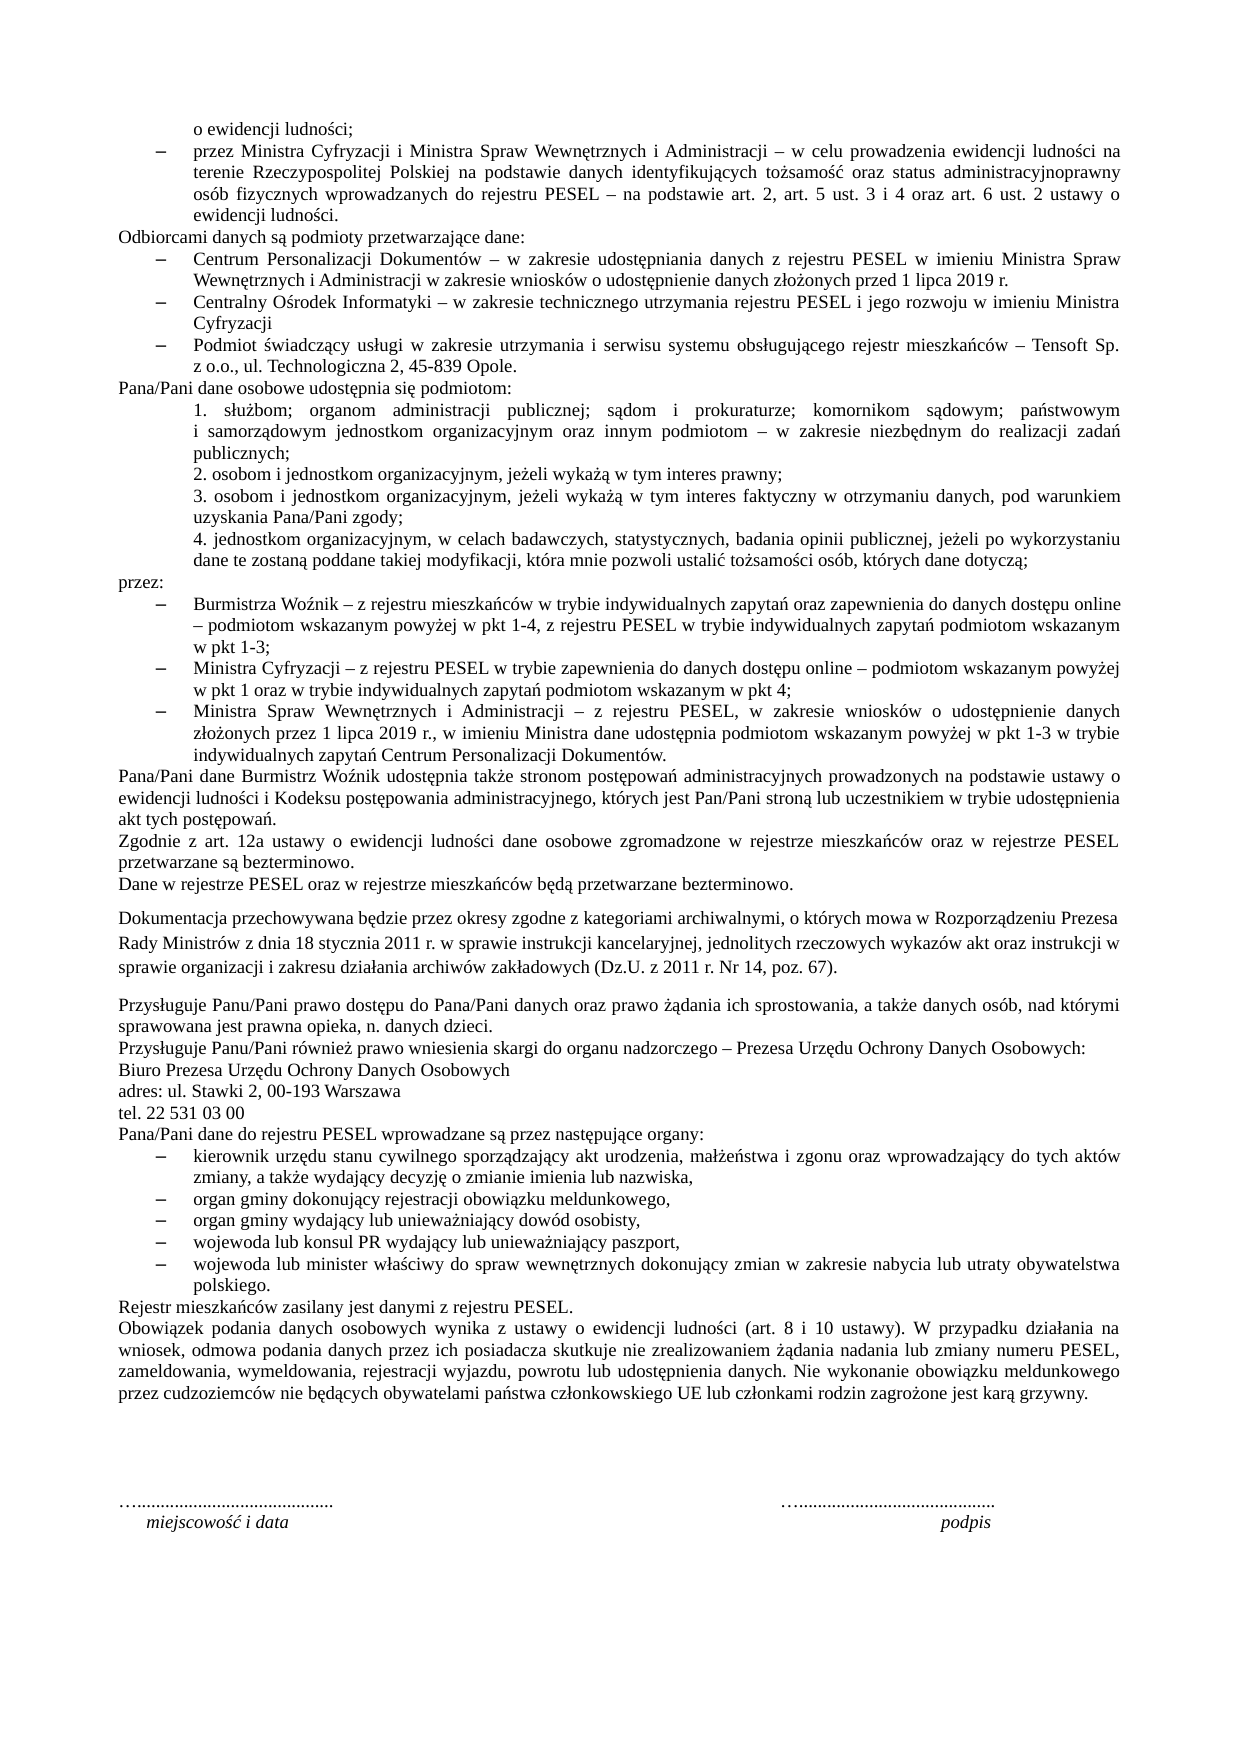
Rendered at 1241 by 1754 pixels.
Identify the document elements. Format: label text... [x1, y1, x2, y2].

text tel. 22 531 03 00 [118, 1102, 1122, 1123]
text Biuro Prezesa Urzędu Ochrony Danych Osobowych [118, 1058, 1122, 1080]
text Pana/Pani dane do rejestru PESEL wprowadzane są przez następujące organy: [118, 1123, 1122, 1145]
list organ gminy dokonujący rejestracji obowiązku meldunkowego, [156, 1188, 1122, 1209]
text Przysługuje Panu/Pani prawo dostępu do Pana/Pani danych oraz prawo żądania ich sprostowania, a także danych osób, nad którymi sprawowana jest prawna opieka, n. danych dzieci. [118, 994, 1122, 1037]
list przez Ministra Cyfryzacji i Ministra Spraw Wewnętrznych i Administracji – w celu prowadzenia ewidencji ludności na terenie Rzeczypospolitej Polskiej na podstawie danych identyfikujących tożsamość oraz status administracyjnoprawny osób fizycznych wprowadzanych do rejestru PESEL – na podstawie art. 2, art. 5 ust. 3 i 4 oraz art. 6 ust. 2 ustawy o ewidencji ludności. [156, 140, 1122, 226]
list organ gminy wydający lub unieważniający dowód osobisty, [156, 1209, 1122, 1231]
list Burmistrza Woźnik – z rejestru mieszkańców w trybie indywidualnych zapytań oraz zapewnienia do danych dostępu online – podmiotom wskazanym powyżej w pkt 1-4, z rejestru PESEL w trybie indywidualnych zapytań podmiotom wskazanym w pkt 1-3; [156, 592, 1122, 657]
list 3. osobom i jednostkom organizacyjnym, jeżeli wykażą w tym interes faktyczny w otrzymaniu danych, pod warunkiem uzyskania Pana/Pani zgody; [156, 485, 1122, 528]
text Pana/Pani dane Burmistrz Woźnik udostępnia także stronom postępowań administracyjnych prowadzonych na podstawie ustawy o ewidencji ludności i Kodeksu postępowania administracyjnego, których jest Pan/Pani stroną lub uczestnikiem w trybie udostępnienia akt tych postępowań. [118, 765, 1122, 830]
list wojewoda lub konsul PR wydający lub unieważniający paszport, [156, 1231, 1122, 1252]
list Podmiot świadczący usługi w zakresie utrzymania i serwisu systemu obsługującego rejestr mieszkańców – Tensoft Sp. z o.o., ul. Technologiczna 2, 45-839 Opole. [156, 334, 1122, 377]
text miejscowość i data podpis [118, 1511, 1122, 1533]
list 1. służbom; organom administracji publicznej; sądom i prokuraturze; komornikom sądowym; państwowym i samorządowym jednostkom organizacyjnym oraz innym podmiotom – w zakresie niezbędnym do realizacji zadań publicznych; [156, 398, 1122, 463]
text Rejestr mieszkańców zasilany jest danymi z rejestru PESEL. [118, 1296, 1122, 1317]
list wojewoda lub minister właściwy do spraw wewnętrznych dokonujący zmian w zakresie nabycia lub utraty obywatelstwa polskiego. [156, 1252, 1122, 1296]
text przez: [118, 571, 1122, 592]
list kierownik urzędu stanu cywilnego sporządzający akt urodzenia, małżeństwa i zgonu oraz wprowadzający do tych aktów zmiany, a także wydający decyzję o zmianie imienia lub nazwiska, [156, 1145, 1122, 1188]
list Centrum Personalizacji Dokumentów – w zakresie udostępniania danych z rejestru PESEL w imieniu Ministra Spraw Wewnętrznych i Administracji w zakresie wniosków o udostępnienie danych złożonych przed 1 lipca 2019 r. [156, 247, 1122, 291]
text Przysługuje Panu/Pani również prawo wniesienia skargi do organu nadzorczego – Prezesa Urzędu Ochrony Danych Osobowych: [118, 1037, 1122, 1058]
text ….......................................... ….......................................... [118, 1490, 1122, 1511]
list 4. jednostkom organizacyjnym, w celach badawczych, statystycznych, badania opinii publicznej, jeżeli po wykorzystaniu dane te zostaną poddane takiej modyfikacji, która mnie pozwoli ustalić tożsamości osób, których dane dotyczą; [156, 528, 1122, 571]
list Ministra Spraw Wewnętrznych i Administracji – z rejestru PESEL, w zakresie wniosków o udostępnienie danych złożonych przez 1 lipca 2019 r., w imieniu Ministra dane udostępnia podmiotom wskazanym powyżej w pkt 1-3 w trybie indywidualnych zapytań Centrum Personalizacji Dokumentów. [156, 700, 1122, 765]
list Ministra Cyfryzacji – z rejestru PESEL w trybie zapewnienia do danych dostępu online – podmiotom wskazanym powyżej w pkt 1 oraz w trybie indywidualnych zapytań podmiotom wskazanym w pkt 4; [156, 657, 1122, 700]
text Dane w rejestrze PESEL oraz w rejestrze mieszkańców będą przetwarzane bezterminowo. [118, 873, 1122, 894]
text Pana/Pani dane osobowe udostępnia się podmiotom: [118, 377, 1122, 398]
text Odbiorcami danych są podmioty przetwarzające dane: [118, 226, 1122, 247]
list Centralny Ośrodek Informatyki – w zakresie technicznego utrzymania rejestru PESEL i jego rozwoju w imieniu Ministra Cyfryzacji [156, 291, 1122, 334]
list o ewidencji ludności; [156, 118, 1122, 140]
text Obowiązek podania danych osobowych wynika z ustawy o ewidencji ludności (art. 8 i 10 ustawy). W przypadku działania na wniosek, odmowa podania danych przez ich posiadacza skutkuje nie zrealizowaniem żądania nadania lub zmiany numeru PESEL, zameldowania, wymeldowania, rejestracji wyjazdu, powrotu lub udostępnienia danych. Nie wykonanie obowiązku meldunkowego przez cudzoziemców nie będących obywatelami państwa członkowskiego UE lub członkami rodzin zagrożone jest karą grzywny. [118, 1317, 1122, 1403]
text Zgodnie z art. 12a ustawy o ewidencji ludności dane osobowe zgromadzone w rejestrze mieszkańców oraz w rejestrze PESEL przetwarzane są bezterminowo. [118, 830, 1122, 873]
text adres: ul. Stawki 2, 00-193 Warszawa [118, 1080, 1122, 1102]
text Dokumentacja przechowywana będzie przez okresy zgodne z kategoriami archiwalnymi, o których mowa w Rozporządzeniu Prezesa Rady Ministrów z dnia 18 stycznia 2011 r. w sprawie instrukcji kancelaryjnej, jednolitych rzeczowych wykazów akt oraz instrukcji w sprawie organizacji i zakresu działania archiwów zakładowych (Dz.U. z 2011 r. Nr 14, poz. 67). [118, 907, 1122, 978]
list 2. osobom i jednostkom organizacyjnym, jeżeli wykażą w tym interes prawny; [156, 463, 1122, 485]
